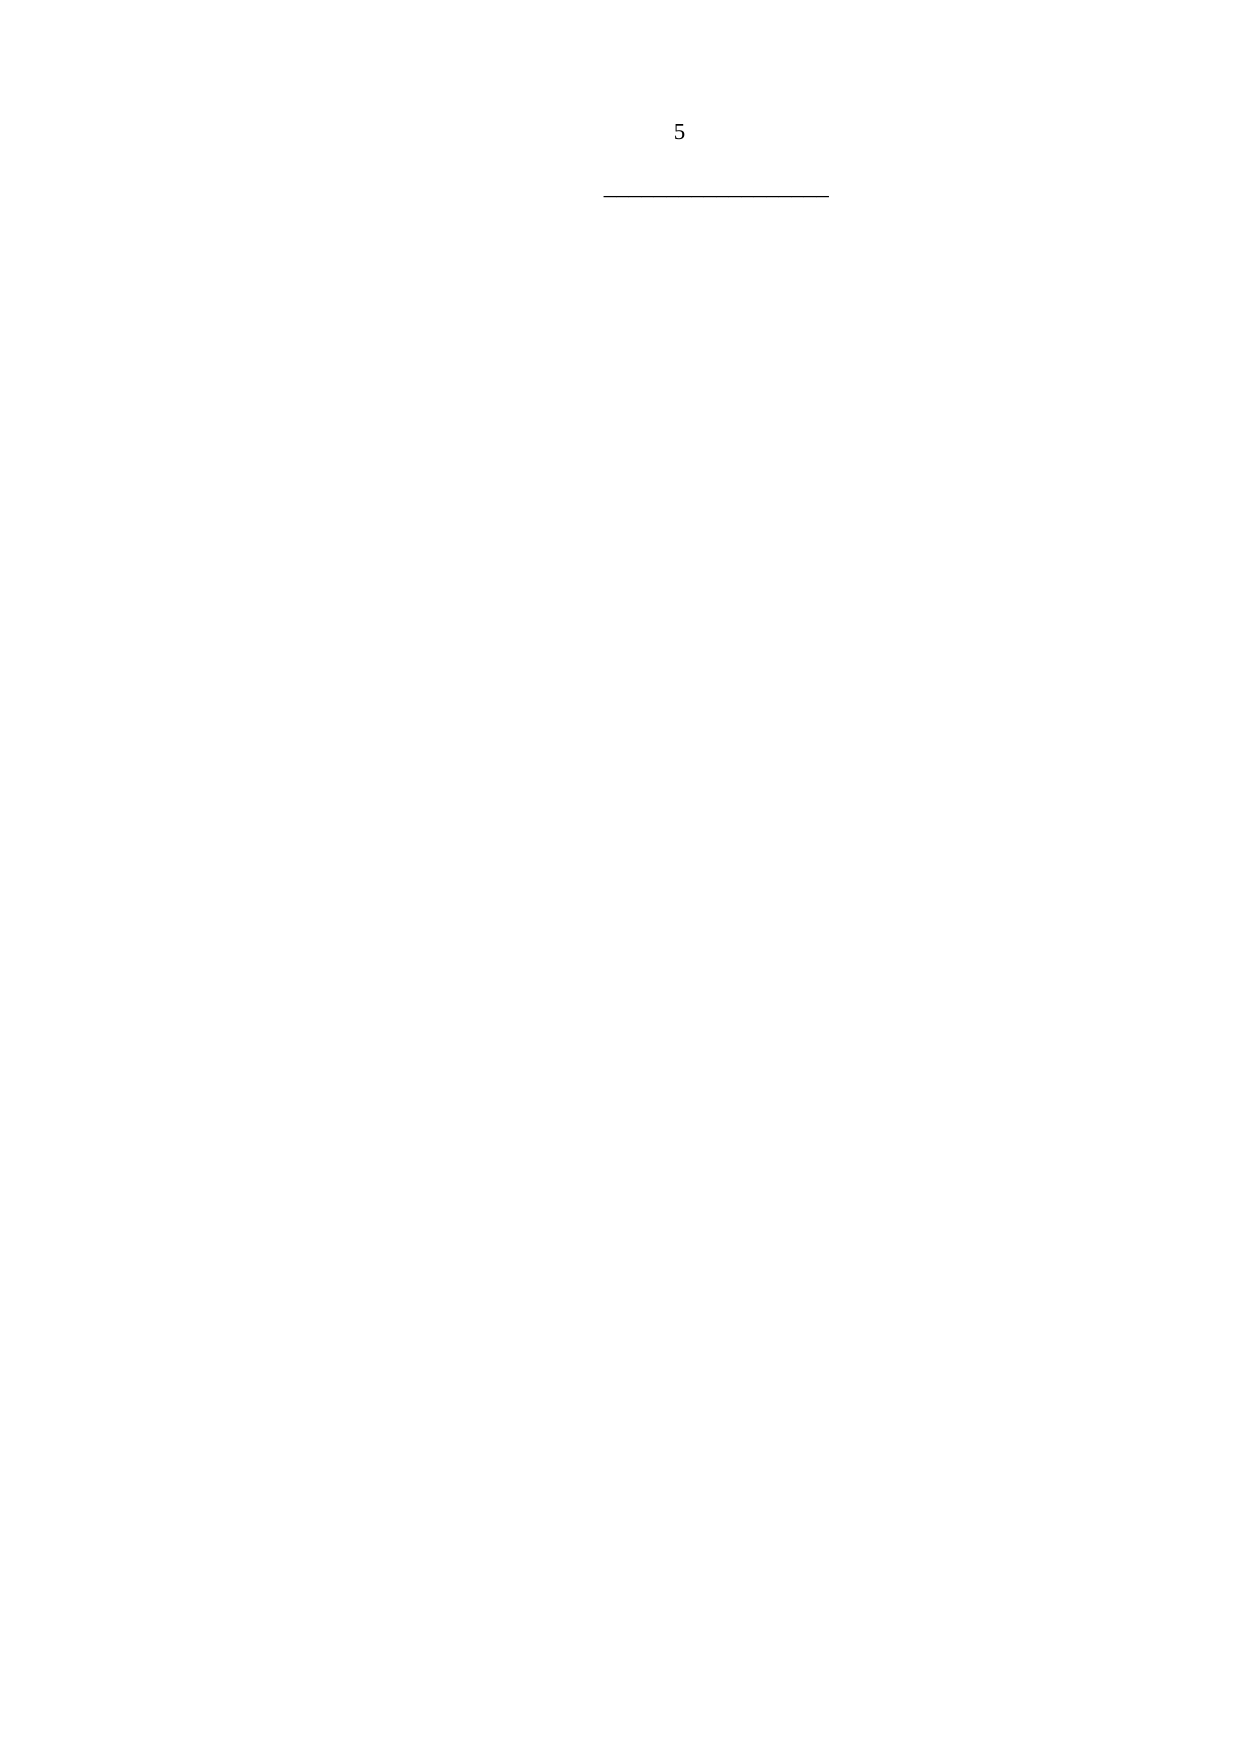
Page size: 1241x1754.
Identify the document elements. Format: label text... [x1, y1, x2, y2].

text __________________ [177, 171, 1181, 199]
